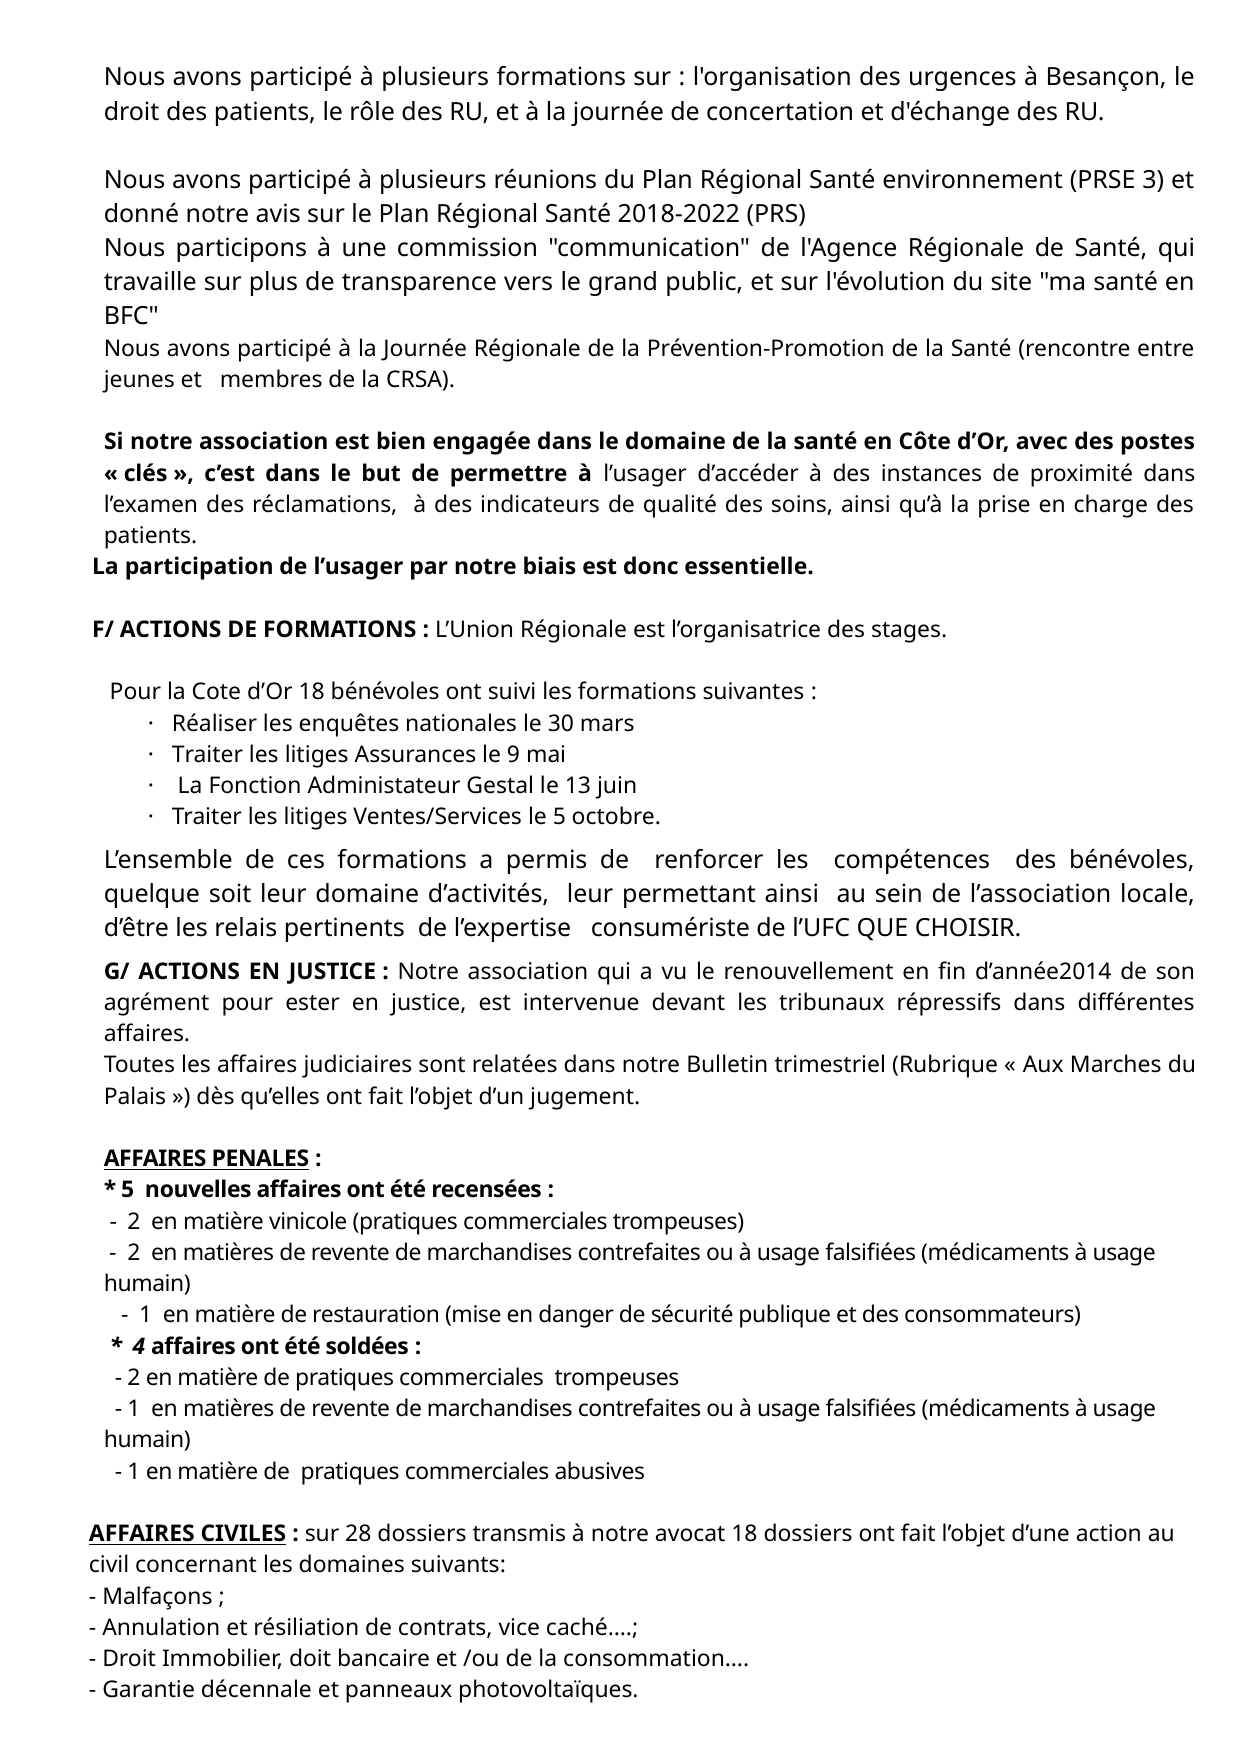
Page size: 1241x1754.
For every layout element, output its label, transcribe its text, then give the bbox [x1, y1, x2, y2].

text - 2 en matières de revente de marchandises contrefaites ou à usage falsifiées (médicaments à usage humain) [103, 1236, 1173, 1298]
text - 1 en matière de restauration (mise en danger de sécurité publique et des consommateurs) [89, 1298, 1173, 1329]
text La participation de l’usager par notre biais est donc essentielle. [74, 550, 1196, 582]
text G/ ACTIONS EN JUSTICE : Notre association qui a vu le renouvellement en fin d’année2014 de son agrément pour ester en justice, est intervenue devant les tribunaux répressifs dans différentes affaires. [103, 954, 1196, 1048]
text - 1 en matières de revente de marchandises contrefaites ou à usage falsifiées (médicaments à usage humain) [103, 1392, 1173, 1454]
text - Malfaçons ; [89, 1579, 1196, 1611]
text Nous avons participé à la Journée Régionale de la Prévention-Promotion de la Santé (rencontre entre jeunes et membres de la CRSA). [103, 332, 1196, 394]
text F/ ACTIONS DE FORMATIONS : L’Union Régionale est l’organisatrice des stages. [29, 613, 1240, 644]
text Si notre association est bien engagée dans le domaine de la santé en Côte d’Or, avec des postes « clés », c’est dans le but de permettre à l’usager d’accéder à des instances de proximité dans l’examen des réclamations, à des indicateurs de qualité des soins, ainsi qu’à la prise en charge des patients. [103, 425, 1196, 550]
text L’ensemble de ces formations a permis de renforcer les compétences des bénévoles, quelque soit leur domaine d’activités, leur permettant ainsi au sein de l’association locale, d’être les relais pertinents de l’expertise consumériste de l’UFC QUE CHOISIR. [103, 842, 1196, 944]
text - Annulation et résiliation de contrats, vice caché….; [89, 1611, 1196, 1642]
text - 2 en matière vinicole (pratiques commerciales trompeuses) [74, 1204, 1173, 1236]
text Nous avons participé à plusieurs réunions du Plan Régional Santé environnement (PRSE 3) et donné notre avis sur le Plan Régional Santé 2018-2022 (PRS) [103, 161, 1196, 229]
text * 5 nouvelles affaires ont été recensées : [74, 1173, 1173, 1204]
text · La Fonction Administateur Gestal le 13 juin [148, 769, 1196, 800]
text - 2 en matière de pratiques commerciales trompeuses [89, 1361, 1173, 1392]
text AFFAIRES CIVILES : sur 28 dossiers transmis à notre avocat 18 dossiers ont fait l’objet d’une action au civil concernant les domaines suivants: [89, 1517, 1196, 1579]
text AFFAIRES PENALES : [74, 1142, 1173, 1173]
text * 4 affaires ont été soldées : [89, 1329, 1173, 1361]
text Nous participons à une commission "communication" de l'Agence Régionale de Santé, qui travaille sur plus de transparence vers le grand public, et sur l'évolution du site "ma santé en BFC" [103, 229, 1196, 332]
text · Réaliser les enquêtes nationales le 30 mars [148, 707, 1196, 738]
text Pour la Cote d’Or 18 bénévoles ont suivi les formations suivantes : [103, 675, 1196, 707]
text Nous avons participé à plusieurs formations sur : l'organisation des urgences à Besançon, le droit des patients, le rôle des RU, et à la journée de concertation et d'échange des RU. [103, 59, 1196, 127]
text · Traiter les litiges Ventes/Services le 5 octobre. [148, 800, 1196, 832]
text · Traiter les litiges Assurances le 9 mai [148, 738, 1196, 769]
text - Garantie décennale et panneaux photovoltaïques. [89, 1673, 1196, 1704]
text - Droit Immobilier, doit bancaire et /ou de la consommation…. [89, 1642, 1196, 1673]
text Toutes les affaires judiciaires sont relatées dans notre Bulletin trimestriel (Rubrique « Aux Marches du Palais ») dès qu’elles ont fait l’objet d’un jugement. [103, 1048, 1196, 1111]
text - 1 en matière de pratiques commerciales abusives [89, 1454, 1173, 1486]
